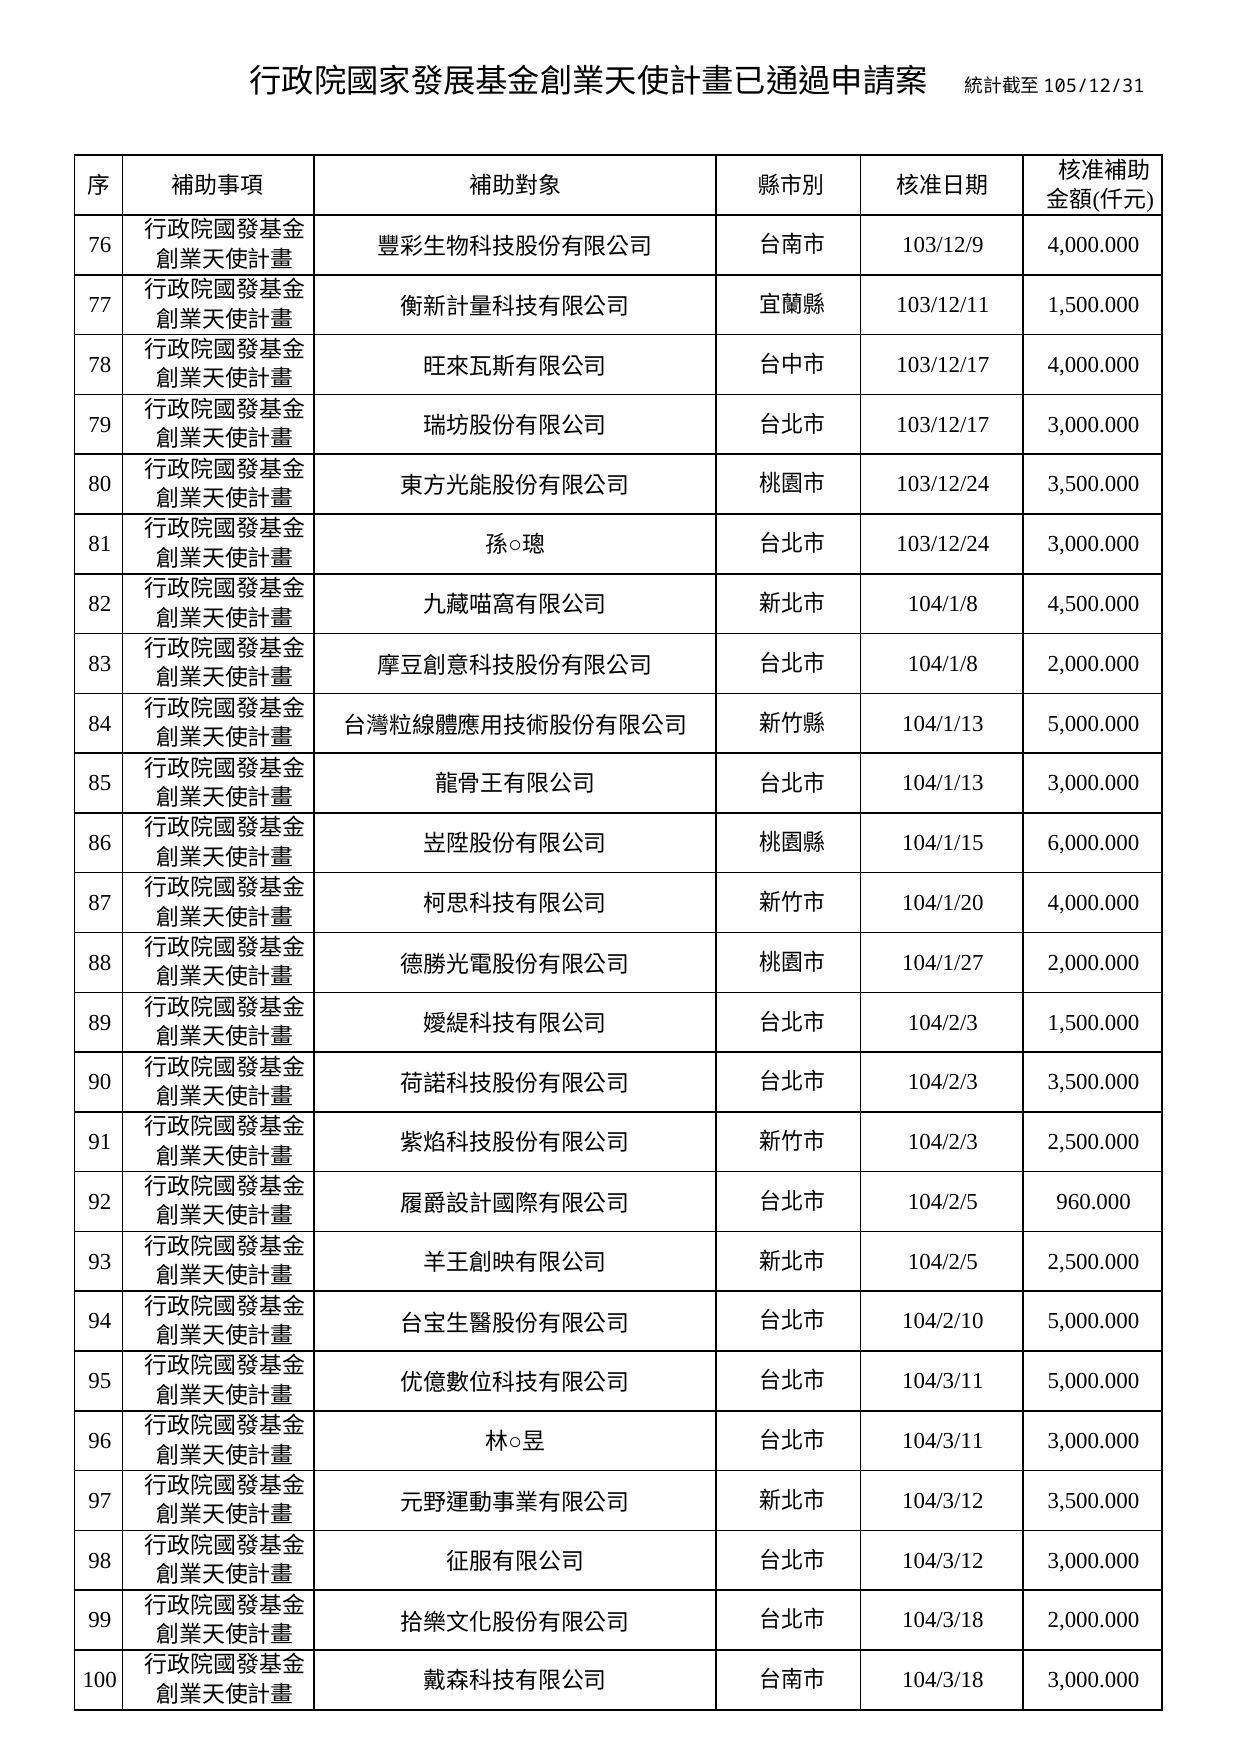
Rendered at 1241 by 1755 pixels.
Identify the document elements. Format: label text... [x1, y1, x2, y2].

table_cell 岦陞股份有限公司 [315, 814, 715, 872]
table_cell 104/2/5 [861, 1172, 1022, 1231]
table_cell 5,000.000 [1024, 1292, 1161, 1350]
table_cell 行政院國發基金 創業天使計畫 [123, 1352, 313, 1410]
table_cell 95 [75, 1352, 122, 1410]
table_cell 行政院國發基金 創業天使計畫 [123, 1412, 313, 1470]
table_cell 台北市 [717, 993, 860, 1051]
table_cell 荷諾科技股份有限公司 [315, 1053, 715, 1111]
table_cell 82 [75, 575, 122, 633]
table_cell 89 [75, 993, 122, 1051]
table_cell 4,000.000 [1024, 216, 1161, 274]
table_cell 2,500.000 [1024, 1113, 1161, 1171]
table_cell 嬡緹科技有限公司 [315, 993, 715, 1051]
table_cell 104/3/18 [861, 1651, 1022, 1709]
table_cell 103/12/24 [861, 515, 1022, 573]
table_cell 86 [75, 814, 122, 872]
table_cell 3,000.000 [1024, 515, 1161, 573]
table_cell 5,000.000 [1024, 1352, 1161, 1410]
table_cell 行政院國發基金 創業天使計畫 [123, 694, 313, 752]
table_cell 81 [75, 515, 122, 573]
table_cell 92 [75, 1172, 122, 1231]
table_cell 行政院國發基金 創業天使計畫 [123, 1172, 313, 1231]
table_cell 104/1/15 [861, 814, 1022, 872]
table_cell 2,000.000 [1024, 1591, 1161, 1649]
table_cell 行政院國發基金 創業天使計畫 [123, 993, 313, 1051]
table_cell 東方光能股份有限公司 [315, 455, 715, 513]
table_cell 履爵設計國際有限公司 [315, 1172, 715, 1231]
table_cell 104/3/12 [861, 1531, 1022, 1589]
table_cell 2,000.000 [1024, 634, 1161, 692]
table_cell 龍骨王有限公司 [315, 754, 715, 812]
table_cell 2,000.000 [1024, 933, 1161, 991]
table_cell 76 [75, 216, 122, 274]
table_cell 3,500.000 [1024, 455, 1161, 513]
table_cell 5,000.000 [1024, 694, 1161, 752]
table_cell 台北市 [717, 1352, 860, 1410]
table_cell 3,000.000 [1024, 1531, 1161, 1589]
table_cell 3,500.000 [1024, 1471, 1161, 1529]
table_cell 孫○璁 [315, 515, 715, 573]
table_cell 台北市 [717, 1172, 860, 1231]
table_cell 行政院國發基金 創業天使計畫 [123, 395, 313, 453]
table_cell 104/3/12 [861, 1471, 1022, 1529]
table_cell 3,500.000 [1024, 1053, 1161, 1111]
table_cell 960.000 [1024, 1172, 1161, 1231]
table_cell 紫焰科技股份有限公司 [315, 1113, 715, 1171]
table_cell 83 [75, 634, 122, 692]
table_cell 104/1/8 [861, 575, 1022, 633]
table_cell 行政院國發基金 創業天使計畫 [123, 814, 313, 872]
table_cell 84 [75, 694, 122, 752]
table_cell 豐彩生物科技股份有限公司 [315, 216, 715, 274]
table_cell 85 [75, 754, 122, 812]
table_cell 桃園市 [717, 455, 860, 513]
table_cell 3,000.000 [1024, 754, 1161, 812]
table_cell 4,000.000 [1024, 335, 1161, 393]
table_cell 台北市 [717, 1292, 860, 1350]
table_cell 新竹市 [717, 873, 860, 932]
table_cell 行政院國發基金 創業天使計畫 [123, 575, 313, 633]
table_cell 行政院國發基金 創業天使計畫 [123, 455, 313, 513]
table_cell 行政院國發基金 創業天使計畫 [123, 873, 313, 932]
table_cell 6,000.000 [1024, 814, 1161, 872]
table_cell 104/1/27 [861, 933, 1022, 991]
table_cell 台南市 [717, 216, 860, 274]
table_cell 91 [75, 1113, 122, 1171]
table_cell 103/12/17 [861, 335, 1022, 393]
table_cell 100 [75, 1651, 122, 1709]
table_cell 台北市 [717, 754, 860, 812]
table_cell 新竹市 [717, 1113, 860, 1171]
table_cell 3,000.000 [1024, 1412, 1161, 1470]
table_cell 新竹縣 [717, 694, 860, 752]
table_cell 九藏喵窩有限公司 [315, 575, 715, 633]
table_cell 新北市 [717, 1471, 860, 1529]
table_cell 台中市 [717, 335, 860, 393]
table_cell 征服有限公司 [315, 1531, 715, 1589]
table_cell 104/2/3 [861, 1113, 1022, 1171]
table_header 核准日期 [861, 156, 1022, 214]
table_cell 80 [75, 455, 122, 513]
table_cell 行政院國發基金 創業天使計畫 [123, 1471, 313, 1529]
table_cell 104/3/18 [861, 1591, 1022, 1649]
table_header 縣市別 [717, 156, 860, 214]
table_cell 行政院國發基金 創業天使計畫 [123, 1292, 313, 1350]
table_cell 90 [75, 1053, 122, 1111]
table_cell 104/2/10 [861, 1292, 1022, 1350]
table_cell 桃園縣 [717, 814, 860, 872]
table_cell 104/1/13 [861, 754, 1022, 812]
table_cell 旺來瓦斯有限公司 [315, 335, 715, 393]
table_cell 行政院國發基金 創業天使計畫 [123, 634, 313, 692]
table_cell 103/12/24 [861, 455, 1022, 513]
table_cell 104/2/3 [861, 993, 1022, 1051]
table_cell 台北市 [717, 515, 860, 573]
table_cell 桃園市 [717, 933, 860, 991]
table_cell 103/12/9 [861, 216, 1022, 274]
table_cell 3,000.000 [1024, 1651, 1161, 1709]
table_cell 103/12/17 [861, 395, 1022, 453]
table_cell 宜蘭縣 [717, 276, 860, 334]
table_cell 4,000.000 [1024, 873, 1161, 932]
table_cell 柯思科技有限公司 [315, 873, 715, 932]
table_cell 行政院國發基金 創業天使計畫 [123, 1053, 313, 1111]
table_cell 行政院國發基金 創業天使計畫 [123, 216, 313, 274]
table_cell 104/1/13 [861, 694, 1022, 752]
table_header 補助事項 [123, 156, 313, 214]
table_cell 衡新計量科技有限公司 [315, 276, 715, 334]
table_cell 行政院國發基金 創業天使計畫 [123, 1113, 313, 1171]
table_cell 台北市 [717, 1591, 860, 1649]
table_cell 1,500.000 [1024, 276, 1161, 334]
table_cell 104/1/20 [861, 873, 1022, 932]
table_header 核准補助 金額(仟元) [1024, 156, 1161, 214]
table_cell 林○昱 [315, 1412, 715, 1470]
table_cell 行政院國發基金 創業天使計畫 [123, 1651, 313, 1709]
table_cell 78 [75, 335, 122, 393]
table_cell 79 [75, 395, 122, 453]
table_cell 元野運動事業有限公司 [315, 1471, 715, 1529]
table_cell 93 [75, 1232, 122, 1290]
table_cell 新北市 [717, 575, 860, 633]
table_cell 行政院國發基金 創業天使計畫 [123, 1591, 313, 1649]
table_cell 羊王創映有限公司 [315, 1232, 715, 1290]
table_cell 优億數位科技有限公司 [315, 1352, 715, 1410]
table_cell 103/12/11 [861, 276, 1022, 334]
table_cell 行政院國發基金 創業天使計畫 [123, 276, 313, 334]
table_cell 台北市 [717, 395, 860, 453]
table_cell 瑞坊股份有限公司 [315, 395, 715, 453]
table_cell 1,500.000 [1024, 993, 1161, 1051]
table_cell 德勝光電股份有限公司 [315, 933, 715, 991]
table_cell 77 [75, 276, 122, 334]
table_cell 台北市 [717, 634, 860, 692]
table_cell 104/1/8 [861, 634, 1022, 692]
table_header 序 [75, 156, 122, 214]
table_cell 摩豆創意科技股份有限公司 [315, 634, 715, 692]
table_cell 4,500.000 [1024, 575, 1161, 633]
table_cell 3,000.000 [1024, 395, 1161, 453]
table_cell 104/2/3 [861, 1053, 1022, 1111]
table_header 補助對象 [315, 156, 715, 214]
table_cell 2,500.000 [1024, 1232, 1161, 1290]
table_cell 拾樂文化股份有限公司 [315, 1591, 715, 1649]
table_cell 台北市 [717, 1053, 860, 1111]
table_cell 98 [75, 1531, 122, 1589]
table_cell 行政院國發基金 創業天使計畫 [123, 1232, 313, 1290]
table_cell 94 [75, 1292, 122, 1350]
table_cell 台北市 [717, 1531, 860, 1589]
table_cell 104/3/11 [861, 1412, 1022, 1470]
table_cell 104/3/11 [861, 1352, 1022, 1410]
table_cell 台宝生醫股份有限公司 [315, 1292, 715, 1350]
table_cell 87 [75, 873, 122, 932]
table_cell 台北市 [717, 1412, 860, 1470]
table_cell 行政院國發基金 創業天使計畫 [123, 335, 313, 393]
table_cell 104/2/5 [861, 1232, 1022, 1290]
table_cell 行政院國發基金 創業天使計畫 [123, 1531, 313, 1589]
table_cell 行政院國發基金 創業天使計畫 [123, 515, 313, 573]
table_cell 97 [75, 1471, 122, 1529]
table_cell 96 [75, 1412, 122, 1470]
table_cell 台南市 [717, 1651, 860, 1709]
table_cell 戴森科技有限公司 [315, 1651, 715, 1709]
table_cell 新北市 [717, 1232, 860, 1290]
table_cell 99 [75, 1591, 122, 1649]
table_cell 88 [75, 933, 122, 991]
table_cell 台灣粒線體應用技術股份有限公司 [315, 694, 715, 752]
table_cell 行政院國發基金 創業天使計畫 [123, 933, 313, 991]
table_cell 行政院國發基金 創業天使計畫 [123, 754, 313, 812]
